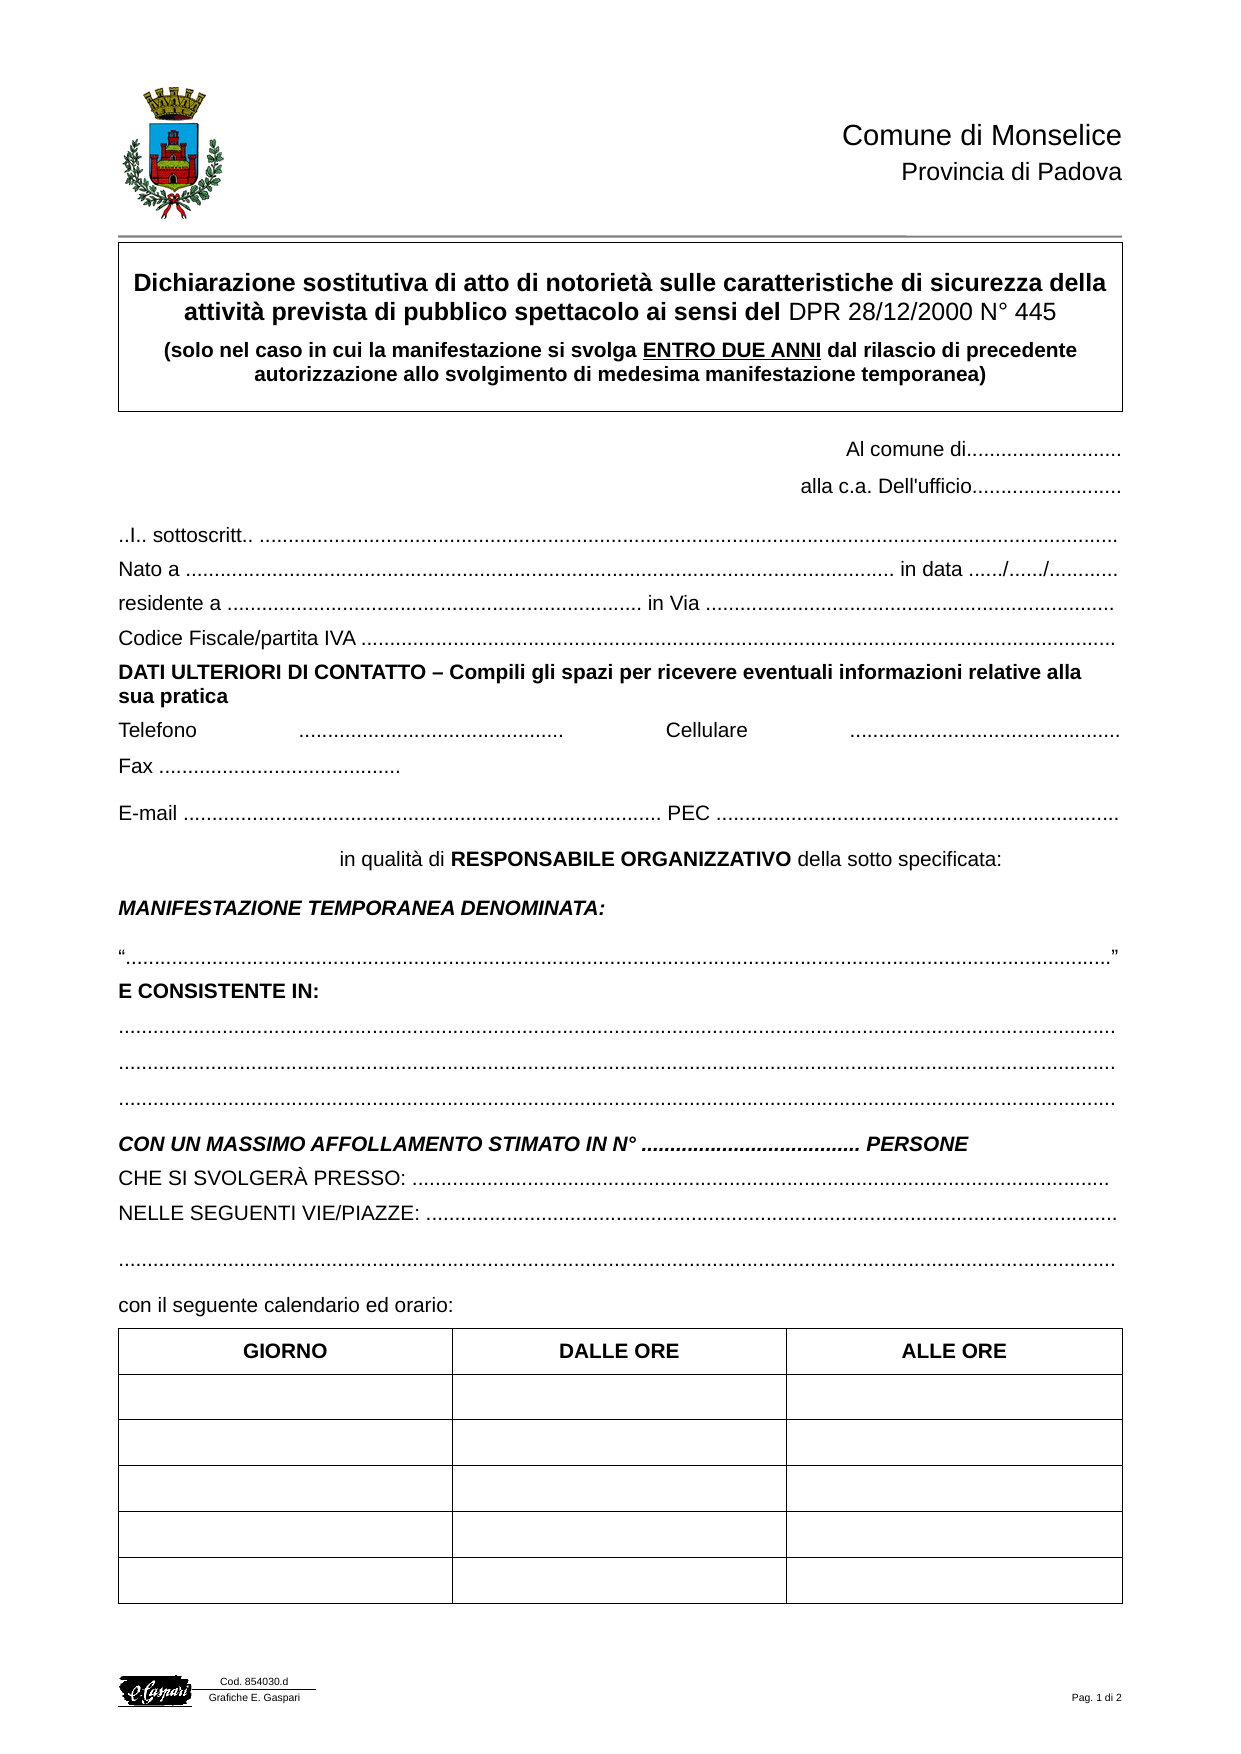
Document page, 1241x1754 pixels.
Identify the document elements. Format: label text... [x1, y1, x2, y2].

text Codice Fiscale/partita IVA ................................................................................................................................... [118, 626, 1122, 649]
table_header Dichiarazione sostitutiva di atto di notorietà sulle caratteristiche di sicurezza della attività prevista di pubblico spettacolo ai sensi del DPR 28/12/2000 N° 445 (solo nel caso in cui la manifestazione si svolga ENTRO DUE ANNI dal rilascio di precedente autorizzazione allo svolgimento di medesima manifestazione temporanea) [119, 243, 1122, 411]
text ..I.. sottoscritt.. ..................................................................................................................................................... [118, 522, 1122, 546]
table_cell [787, 1420, 1122, 1465]
text Al comune di........................... [118, 437, 1122, 461]
text “...........................................................................................................................................................................” [118, 945, 1122, 969]
table_cell [453, 1420, 786, 1465]
text NELLE SEGUENTI VIE/PIAZZE: ........................................................................................................................ [118, 1201, 1122, 1224]
text residente a ........................................................................ in Via ....................................................................... [118, 591, 1122, 615]
table_cell [453, 1512, 786, 1557]
text E-mail ................................................................................... PEC ...................................................................... [118, 801, 1122, 824]
text CHE SI SVOLGERÀ PRESSO: ......................................................................................................................... [118, 1166, 1122, 1190]
table_cell [119, 1512, 452, 1557]
text Provincia di Padova [224, 157, 1122, 185]
picture [118, 1674, 192, 1706]
table_header ALLE ORE [787, 1329, 1122, 1373]
text ....................................................................................................................................................................................................................................................................................................................................................................................................................................................................................................................................... [118, 1014, 1122, 1109]
table_header DALLE ORE [453, 1329, 786, 1373]
table_cell [787, 1466, 1122, 1511]
table_cell [787, 1558, 1122, 1603]
table_cell [119, 1558, 452, 1603]
picture [122, 87, 224, 219]
subtitle CON UN MASSIMO AFFOLLAMENTO STIMATO IN N° ...................................... PERSONE [118, 1132, 1122, 1156]
table_header GIORNO [119, 1329, 452, 1373]
table_cell [119, 1420, 452, 1465]
text ............................................................................................................................................................................. [118, 1247, 1122, 1271]
table_cell [453, 1558, 786, 1603]
text Nato a ........................................................................................................................... in data ....../....../............ [118, 557, 1122, 581]
table_cell [787, 1512, 1122, 1557]
table_cell [119, 1375, 452, 1419]
table_cell [787, 1375, 1122, 1419]
text DATI ULTERIORI DI CONTATTO – Compili gli spazi per ricevere eventuali informazioni relative alla sua pratica [118, 660, 1122, 708]
text alla c.a. Dell'ufficio.......................... [118, 473, 1122, 497]
text in qualità di RESPONSABILE ORGANIZZATIVO della sotto specificata: [266, 847, 1122, 871]
table_cell [453, 1375, 786, 1419]
text con il seguente calendario ed orario: [118, 1293, 1122, 1317]
table_cell [119, 1466, 452, 1511]
table_cell [453, 1466, 786, 1511]
subtitle MANIFESTAZIONE TEMPORANEA DENOMINATA: [118, 896, 1122, 920]
text Comune di Monselice [224, 118, 1122, 152]
text Telefono .............................................. Cellulare ............................................... Fax .......................................... [118, 718, 1122, 778]
text E CONSISTENTE IN: [118, 979, 1122, 1003]
